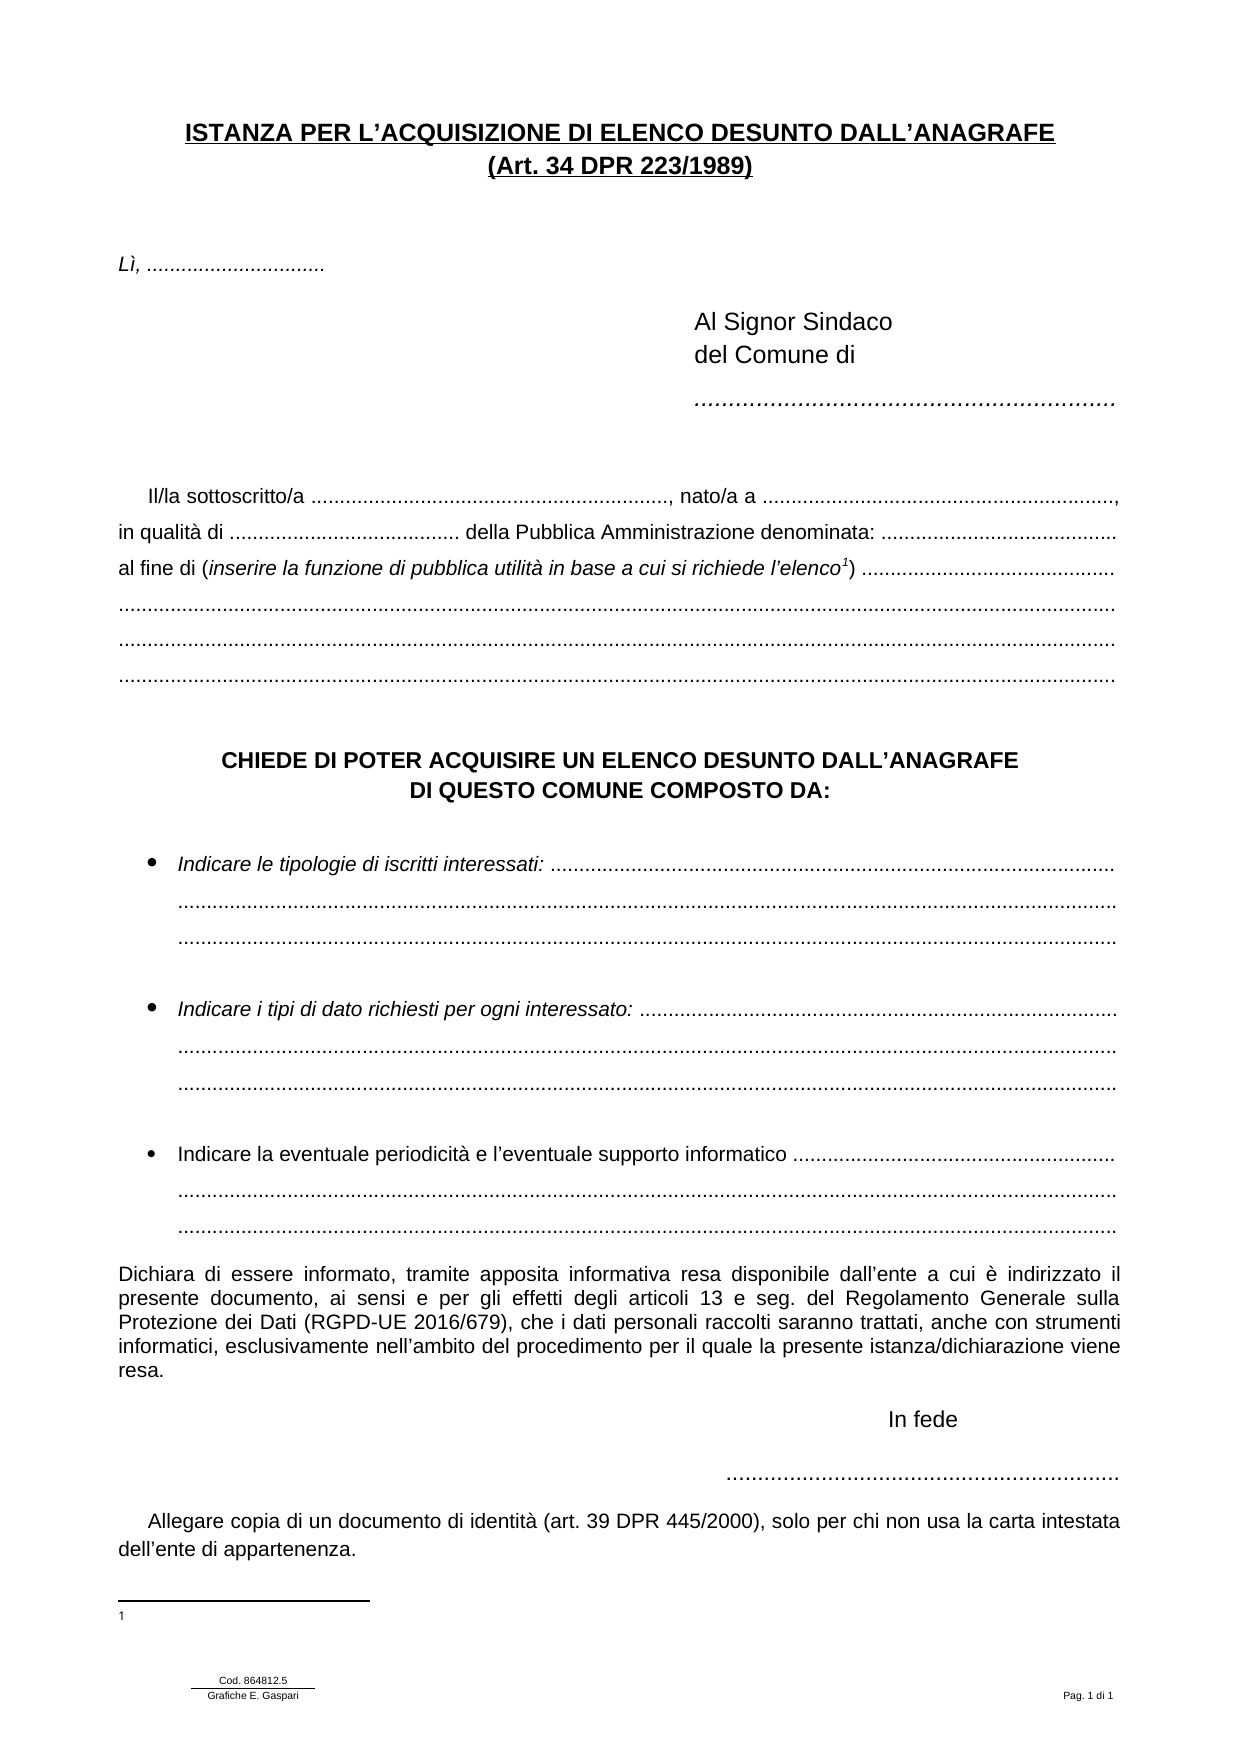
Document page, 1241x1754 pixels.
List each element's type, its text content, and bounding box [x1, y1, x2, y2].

text DI QUESTO COMUNE COMPOSTO DA: [118, 777, 1122, 804]
list Indicare i tipi di dato richiesti per ogni interessato: ................................................................................... [148, 997, 1122, 1022]
list Indicare le tipologie di iscritti interessati: .................................................................................................. [148, 852, 1122, 877]
text Dichiara di essere informato, tramite apposita informativa resa disponibile dall’ente a cui è indirizzato il presente documento, ai sensi e per gli effetti degli articoli 13 e seg. del Regolamento Generale sulla Protezione dei Dati (RGPD-UE 2016/679), che i dati personali raccolti saranno trattati, anche con strumenti informatici, esclusivamente nell’ambito del procedimento per il quale la presente istanza/dichiarazione viene resa. [118, 1262, 1122, 1382]
text Il/la sottoscritto/a .............................................................., nato/a a ............................................................., in qualità di ........................................ della Pubblica Amministrazione denominata: ......................................... [118, 483, 1122, 543]
text Lì, ............................... [118, 252, 1122, 276]
text ............................................................. [694, 383, 1122, 412]
text ................................................................................................................................................................... [177, 1214, 1122, 1238]
text ............................................................................................................................................................................. [118, 591, 1122, 615]
text Allegare copia di un documento di identità (art. 39 DPR 445/2000), solo per chi non usa la carta intestata dell’ente di appartenenza. [118, 1509, 1122, 1560]
text ................................................................................................................................................................... [177, 1034, 1122, 1058]
list Indicare la eventuale periodicità e l’eventuale supporto informatico ........................................................ [148, 1142, 1122, 1166]
text ................................................................................................................................................................... [177, 1178, 1122, 1202]
text .............................................................. [723, 1458, 1122, 1485]
text CHIEDE DI POTER ACQUISIRE UN ELENCO DESUNTO DALL’ANAGRAFE [118, 747, 1122, 773]
subtitle ISTANZA PER L’ACQUISIZIONE DI ELENCO DESUNTO DALL’ANAGRAFE [118, 118, 1122, 147]
text del Comune di [694, 340, 1122, 368]
subtitle (Art. 34 DPR 223/1989) [118, 151, 1122, 180]
text ................................................................................................................................................................... [177, 889, 1122, 913]
text ............................................................................................................................................................................. [118, 663, 1122, 687]
text In fede [723, 1406, 1122, 1432]
text Al Signor Sindaco [694, 307, 1122, 336]
text ............................................................................................................................................................................. [118, 627, 1122, 651]
text ................................................................................................................................................................... [177, 925, 1122, 949]
text al fine di (inserire la funzione di pubblica utilità in base a cui si richiede l’elenco) ............................................ [118, 555, 1122, 579]
text ................................................................................................................................................................... [177, 1070, 1122, 1094]
